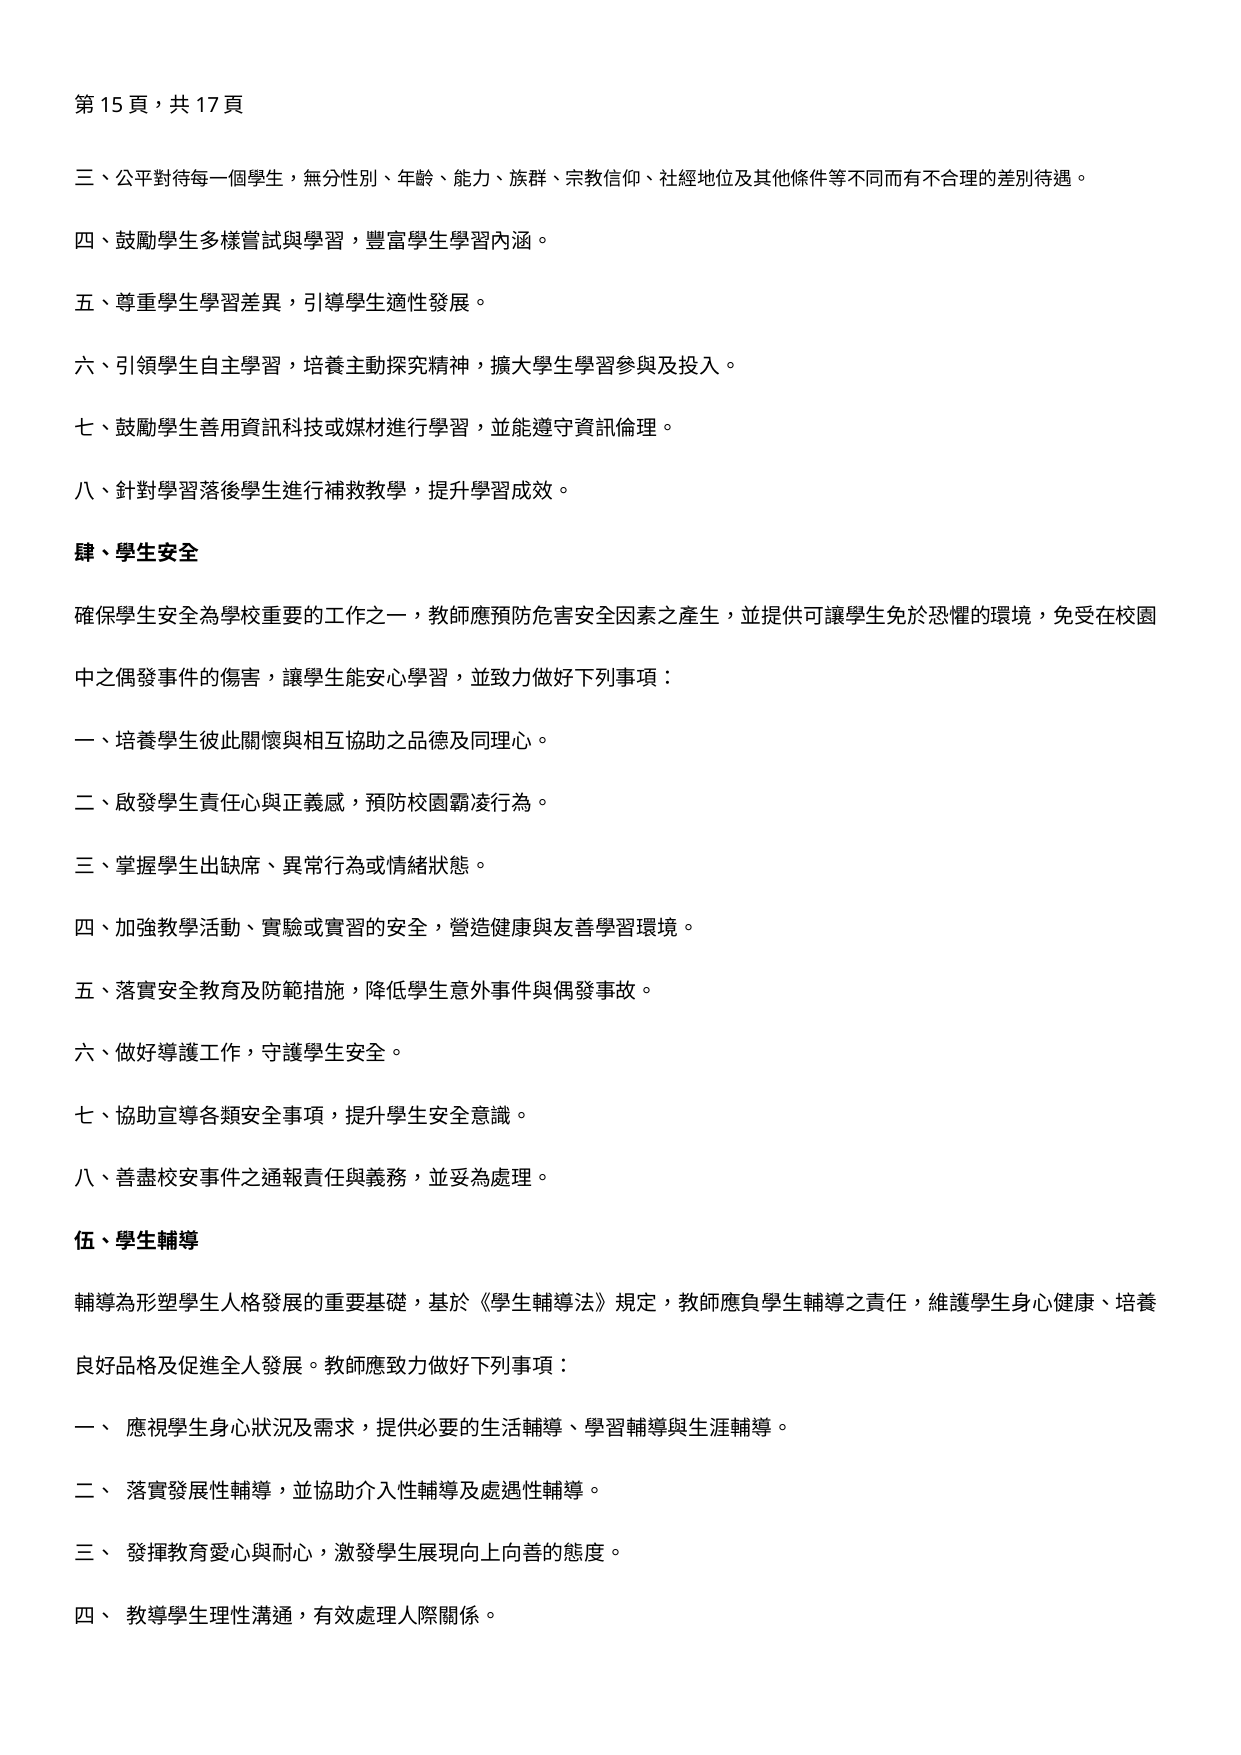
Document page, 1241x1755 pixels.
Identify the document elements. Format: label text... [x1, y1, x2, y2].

text 一、 應視學生身心狀況及需求，提供必要的生活輔導、學習輔導與生涯輔導。 [74, 1385, 1166, 1447]
text 四、鼓勵學生多樣嘗試與學習，豐富學生學習內涵。 [74, 197, 1166, 260]
text 肆、學生安全 [74, 510, 1166, 572]
text 伍、學生輔導 [74, 1197, 1166, 1260]
text 七、鼓勵學生善用資訊科技或媒材進行學習，並能遵守資訊倫理。 [74, 385, 1166, 447]
text 二、啟發學生責任心與正義感，預防校園霸凌行為。 [74, 760, 1166, 822]
text 七、協助宣導各類安全事項，提升學生安全意識。 [74, 1072, 1166, 1135]
text 四、 教導學生理性溝通，有效處理人際關係。 [74, 1572, 1166, 1635]
text 一、培養學生彼此關懷與相互協助之品德及同理心。 [74, 697, 1166, 760]
text 八、善盡校安事件之通報責任與義務，並妥為處理。 [74, 1135, 1166, 1197]
text 確保學生安全為學校重要的工作之一，教師應預防危害安全因素之產生，並提供可讓學生免於恐懼的環境，免受在校園中之偶發事件的傷害，讓學生能安心學習，並致力做好下列事項： [74, 572, 1166, 697]
text 六、做好導護工作，守護學生安全。 [74, 1010, 1166, 1072]
text 三、掌握學生出缺席、異常行為或情緒狀態。 [74, 822, 1166, 885]
text 三、 發揮教育愛心與耐心，激發學生展現向上向善的態度。 [74, 1510, 1166, 1572]
text 六、引領學生自主學習，培養主動探究精神，擴大學生學習參與及投入。 [74, 322, 1166, 385]
text 三、公平對待每一個學生，無分性別、年齡、能力、族群、宗教信仰、社經地位及其他條件等不同而有不合理的差別待遇。 [74, 135, 1166, 197]
text 二、 落實發展性輔導，並協助介入性輔導及處遇性輔導。 [74, 1447, 1166, 1510]
text 五、尊重學生學習差異，引導學生適性發展。 [74, 260, 1166, 322]
text 輔導為形塑學生人格發展的重要基礎，基於《學生輔導法》規定，教師應負學生輔導之責任，維護學生身心健康、培養良好品格及促進全人發展。教師應致力做好下列事項： [74, 1260, 1166, 1385]
text 八、針對學習落後學生進行補救教學，提升學習成效。 [74, 447, 1166, 510]
text 五、落實安全教育及防範措施，降低學生意外事件與偶發事故。 [74, 947, 1166, 1010]
text 四、加強教學活動、實驗或實習的安全，營造健康與友善學習環境。 [74, 885, 1166, 947]
